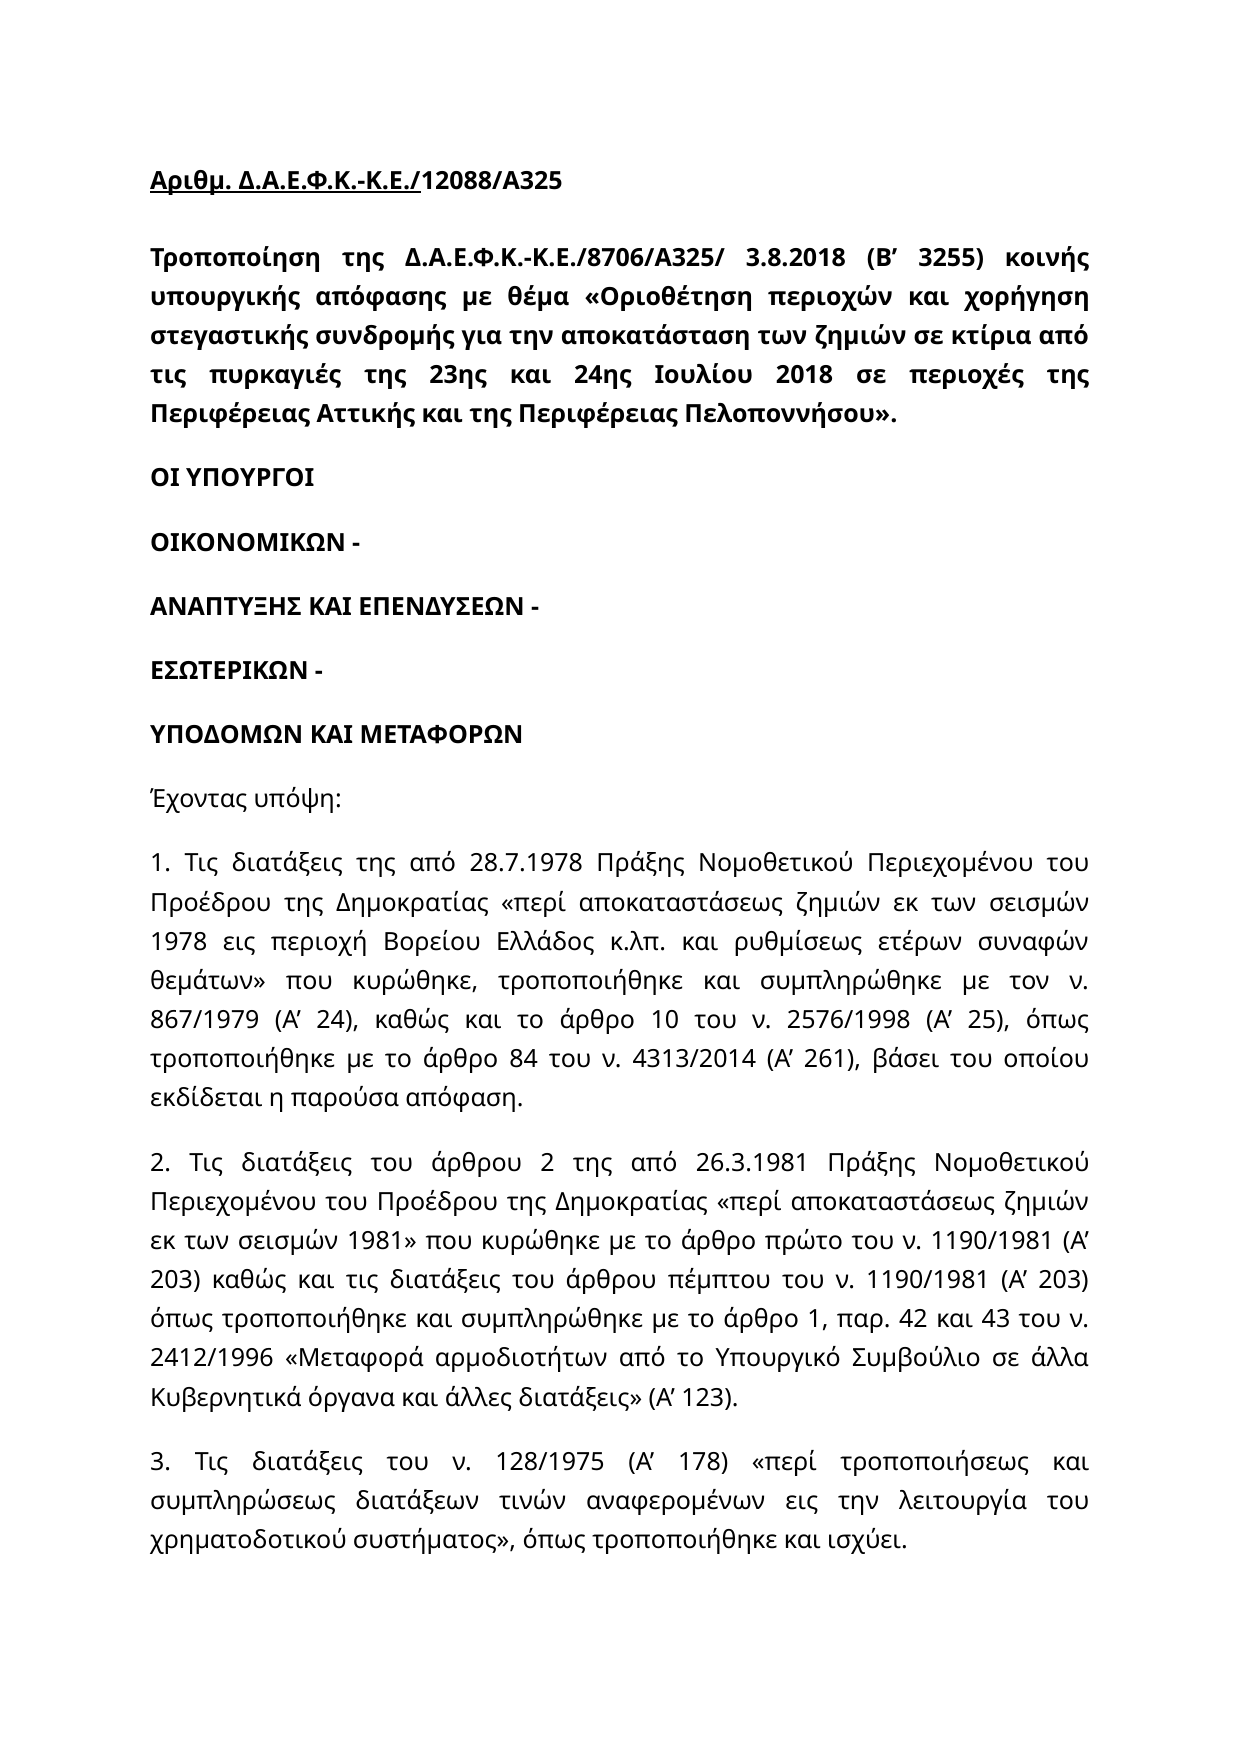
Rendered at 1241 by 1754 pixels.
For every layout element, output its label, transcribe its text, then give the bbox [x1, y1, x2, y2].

text ΟΙ ΥΠΟΥΡΓΟΙ [150, 460, 1090, 494]
text ΥΠΟΔΟΜΩΝ ΚΑΙ ΜΕΤΑΦΟΡΩΝ [150, 717, 1090, 751]
text ΟΙΚΟΝΟΜΙΚΩΝ - [150, 524, 1090, 558]
text Έχοντας υπόψη: [150, 781, 1090, 815]
text ΕΣΩΤΕΡΙΚΩΝ - [150, 652, 1090, 687]
text 2. Τις διατάξεις του άρθρου 2 της από 26.3.1981 Πράξης Νομοθετικού Περιεχομένου του Προέδρου της Δημοκρατίας «περί αποκαταστάσεως ζημιών εκ των σεισμών 1981» που κυρώθηκε με το άρθρο πρώτο του ν. 1190/1981 (Α’ 203) καθώς και τις διατάξεις του άρθρου πέμπτου του ν. 1190/1981 (Α’ 203) όπως τροποποιήθηκε και συμπληρώθηκε με το άρθρο 1, παρ. 42 και 43 του ν. 2412/1996 «Μεταφορά αρμοδιοτήτων από το Υπουργικό Συμβούλιο σε άλλα Κυβερνητικά όργανα και άλλες διατάξεις» (Α’ 123). [150, 1144, 1090, 1413]
text 1. Τις διατάξεις της από 28.7.1978 Πράξης Νομοθετικού Περιεχομένου του Προέδρου της Δημοκρατίας «περί αποκαταστάσεως ζημιών εκ των σεισμών 1978 εις περιοχή Βορείου Ελλάδος κ.λπ. και ρυθμίσεως ετέρων συναφών θεμάτων» που κυρώθηκε, τροποποιήθηκε και συμπληρώθηκε με τον ν. 867/1979 (Α’ 24), καθώς και το άρθρο 10 του ν. 2576/1998 (Α’ 25), όπως τροποποιήθηκε με το άρθρο 84 του ν. 4313/2014 (Α’ 261), βάσει του οποίου εκδίδεται η παρούσα απόφαση. [150, 845, 1090, 1114]
text ΑΝΑΠΤΥΞΗΣ ΚΑΙ ΕΠΕΝΔΥΣΕΩΝ - [150, 588, 1090, 622]
text 3. Τις διατάξεις του ν. 128/1975 (Α’ 178) «περί τροποποιήσεως και συμπληρώσεως διατάξεων τινών αναφερομένων εις την λειτουργία του χρηματοδοτικού συστήματος», όπως τροποποιήθηκε και ισχύει. [150, 1443, 1090, 1556]
text Τροποποίηση της Δ.Α.Ε.Φ.Κ.-Κ.Ε./8706/Α325/ 3.8.2018 (Β’ 3255) κοινής υπουργικής απόφασης με θέμα «Οριοθέτηση περιοχών και χορήγηση στεγαστικής συνδρομής για την αποκατάσταση των ζημιών σε κτίρια από τις πυρκαγιές της 23ης και 24ης Ιουλίου 2018 σε περιοχές της Περιφέρειας Αττικής και της Περιφέρειας Πελοποννήσου». [150, 239, 1090, 430]
title Αριθμ. Δ.Α.Ε.Φ.Κ.-Κ.Ε./12088/Α325 [150, 162, 1090, 197]
